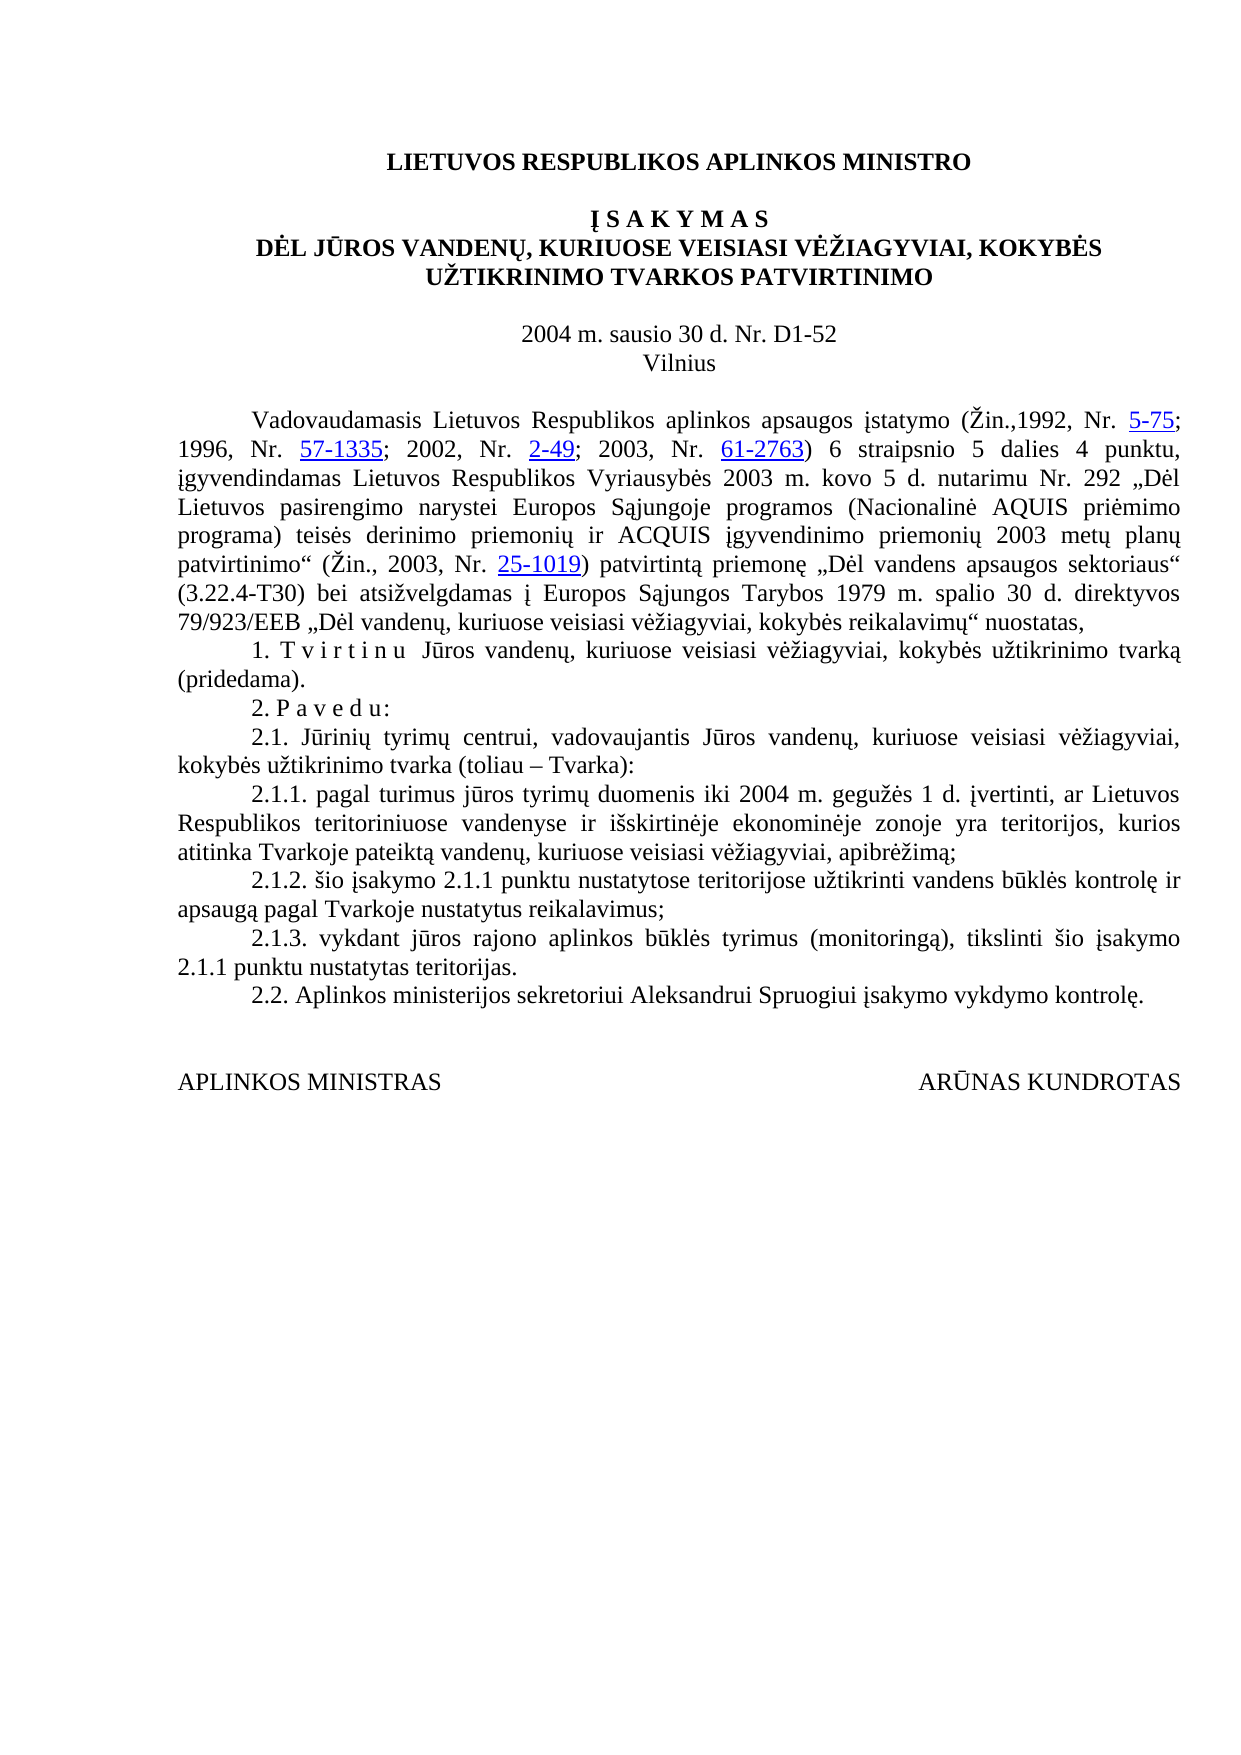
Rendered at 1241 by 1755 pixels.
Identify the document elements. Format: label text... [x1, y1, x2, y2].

text LIETUVOS RESPUBLIKOS APLINKOS MINISTRO [177, 147, 1181, 176]
text Į S A K Y M A S [177, 204, 1181, 233]
text Vilnius [177, 348, 1181, 377]
text 2.1. Jūrinių tyrimų centrui, vadovaujantis Jūros vandenų, kuriuose veisiasi vėžiagyviai, kokybės užtikrinimo tvarka (toliau – Tvarka): [177, 722, 1181, 779]
text DĖL JŪROS VANDENŲ, KURIUOSE VEISIASI VĖŽIAGYVIAI, KOKYBĖS UŽTIKRINIMO TVARKOS PATVIRTINIMO [177, 233, 1181, 291]
text 2.1.2. šio įsakymo 2.1.1 punktu nustatytose teritorijose užtikrinti vandens būklės kontrolę ir apsaugą pagal Tvarkoje nustatytus reikalavimus; [177, 866, 1181, 923]
text 1. Tvirtinu Jūros vandenų, kuriuose veisiasi vėžiagyviai, kokybės užtikrinimo tvarką (pridedama). [177, 636, 1181, 693]
text 2.1.1. pagal turimus jūros tyrimų duomenis iki 2004 m. gegužės 1 d. įvertinti, ar Lietuvos Respublikos teritoriniuose vandenyse ir išskirtinėje ekonominėje zonoje yra teritorijos, kurios atitinka Tvarkoje pateiktą vandenų, kuriuose veisiasi vėžiagyviai, apibrėžimą; [177, 779, 1181, 866]
text 2.2. Aplinkos ministerijos sekretoriui Aleksandrui Spruogiui įsakymo vykdymo kontrolę. [177, 981, 1181, 1009]
text 2.1.3. vykdant jūros rajono aplinkos būklės tyrimus (monitoringą), tikslinti šio įsakymo 2.1.1 punktu nustatytas teritorijas. [177, 923, 1181, 981]
text 2004 m. sausio 30 d. Nr. D1-52 [177, 319, 1181, 348]
text APLINKOS MINISTRAS ARŪNAS KUNDROTAS [177, 1067, 1181, 1096]
text Vadovaudamasis Lietuvos Respublikos aplinkos apsaugos įstatymo (Žin.,1992, Nr. 5-75; 1996, Nr. 57-1335; 2002, Nr. 2-49; 2003, Nr. 61-2763) 6 straipsnio 5 dalies 4 punktu, įgyvendindamas Lietuvos Respublikos Vyriausybės 2003 m. kovo 5 d. nutarimu Nr. 292 „Dėl Lietuvos pasirengimo narystei Europos Sąjungoje programos (Nacionalinė AQUIS priėmimo programa) teisės derinimo priemonių ir ACQUIS įgyvendinimo priemonių 2003 metų planų patvirtinimo“ (Žin., 2003, Nr. 25-1019) patvirtintą priemonę „Dėl vandens apsaugos sektoriaus“ (3.22.4-T30) bei atsižvelgdamas į Europos Sąjungos Tarybos 1979 m. spalio 30 d. direktyvos 79/923/EEB „Dėl vandenų, kuriuose veisiasi vėžiagyviai, kokybės reikalavimų“ nuostatas, [177, 406, 1181, 636]
text 2.Pavedu: [177, 693, 1181, 722]
